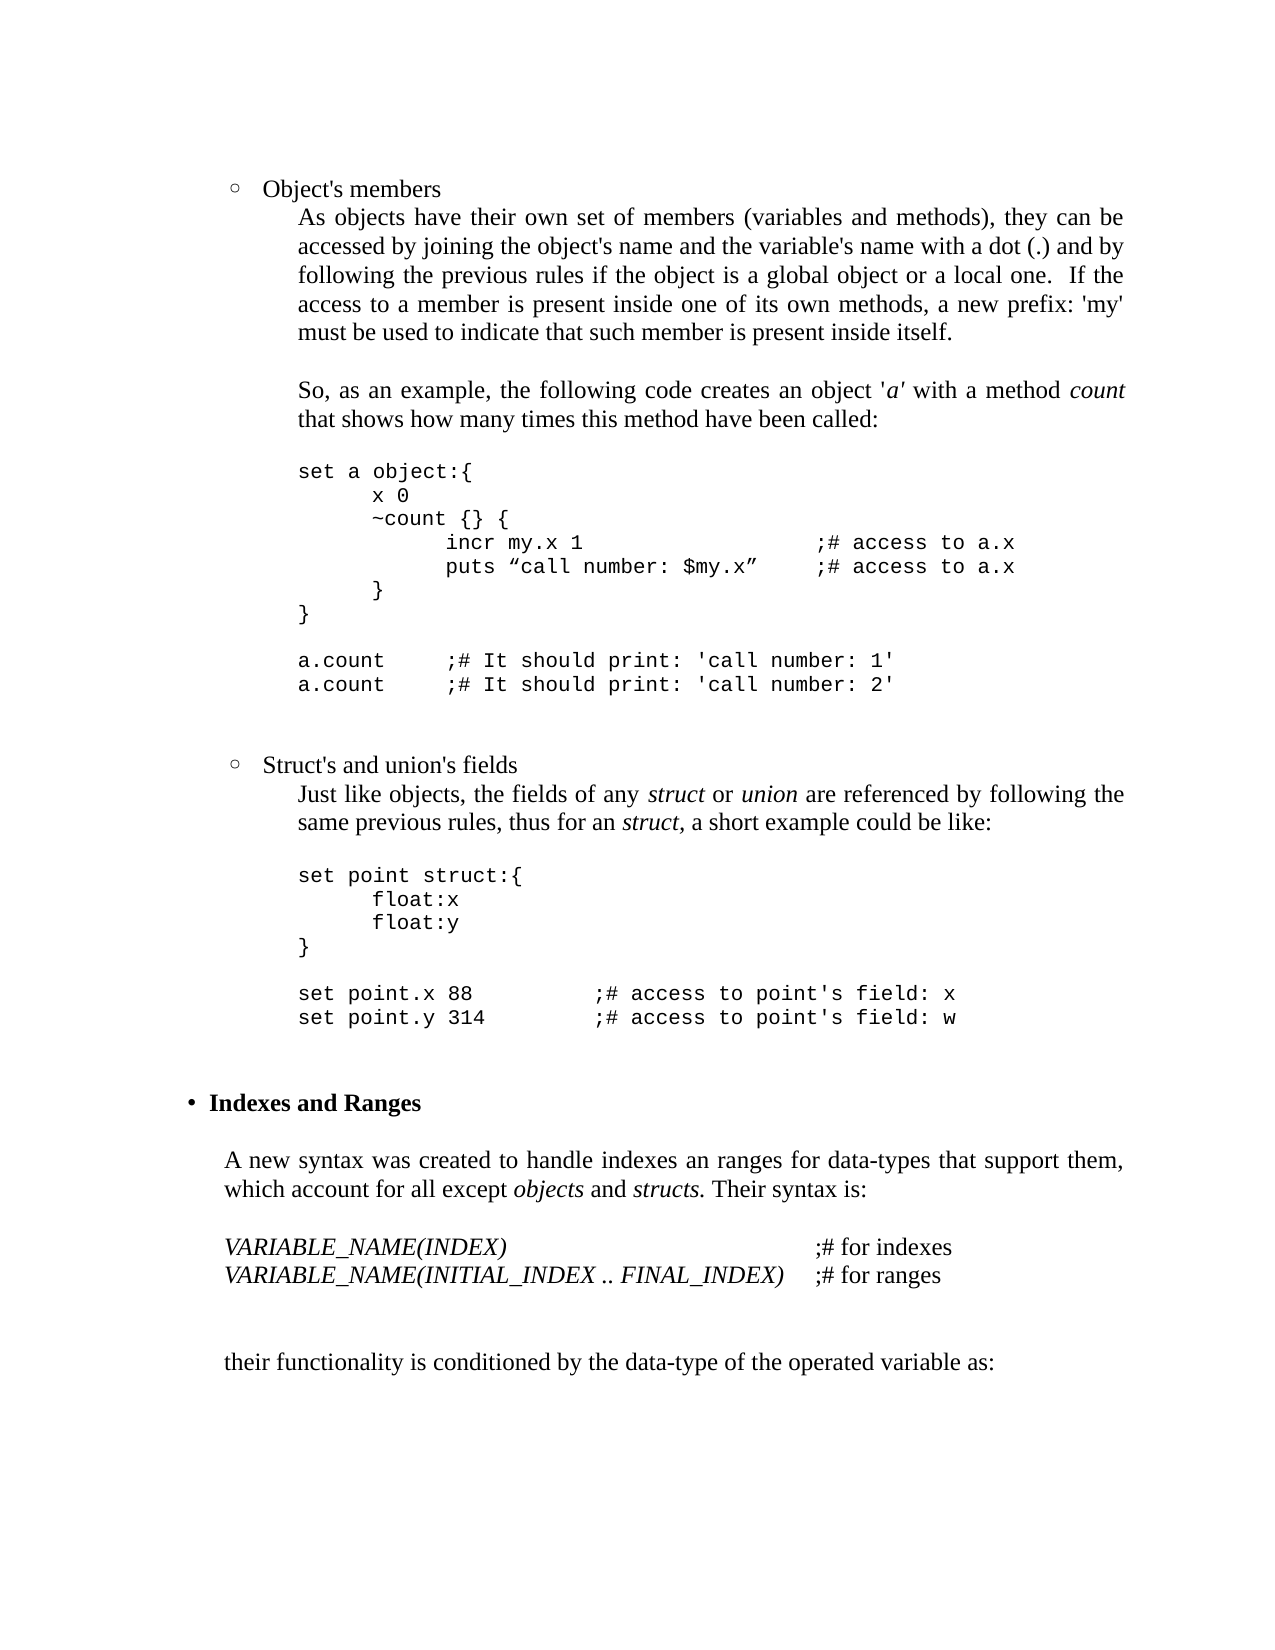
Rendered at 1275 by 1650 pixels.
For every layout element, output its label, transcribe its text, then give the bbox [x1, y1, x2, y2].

text set point.x 88 ;# access to point's field: x [298, 983, 1125, 1007]
text float:x [298, 889, 1125, 912]
text Just like objects, the fields of any struct or union are referenced by following the same previous rules, thus for an struct, a short example could be like: [298, 779, 1125, 836]
text ~count {} { [298, 508, 1125, 532]
text VARIABLE_NAME(INDEX) ;# for indexes [224, 1232, 1125, 1261]
text set a object:{ [298, 461, 1125, 485]
text A new syntax was created to handle indexes an ranges for data-types that support them, which account for all except objects and structs. Their syntax is: [224, 1146, 1125, 1203]
text x 0 [298, 485, 1125, 508]
text So, as an example, the following code creates an object 'a' with a method count that shows how many times this method have been called: [298, 375, 1125, 432]
text float:y [298, 912, 1125, 936]
list Indexes and Ranges [187, 1088, 1125, 1117]
text their functionality is conditioned by the data-type of the operated variable as: [224, 1347, 1125, 1376]
text a.count ;# It should print: 'call number: 2' [298, 674, 1125, 698]
text set point struct:{ [298, 865, 1125, 889]
list Struct's and union's fields [225, 750, 1125, 779]
text set point.y 314 ;# access to point's field: w [298, 1007, 1125, 1031]
text } [298, 579, 1125, 603]
text } [298, 603, 1125, 627]
text } [298, 936, 1125, 959]
text As objects have their own set of members (variables and methods), they can be accessed by joining the object's name and the variable's name with a dot (.) and by following the previous rules if the object is a global object or a local one. If the access to a member is present inside one of its own methods, a new prefix: 'my' must be used to indicate that such member is present inside itself. [298, 202, 1125, 346]
text puts “call number: $my.x” ;# access to a.x [298, 556, 1125, 579]
text VARIABLE_NAME(INITIAL_INDEX .. FINAL_INDEX) ;# for ranges [224, 1261, 1125, 1289]
list Object's members [225, 174, 1125, 202]
text a.count ;# It should print: 'call number: 1' [298, 650, 1125, 674]
text incr my.x 1 ;# access to a.x [298, 532, 1125, 556]
